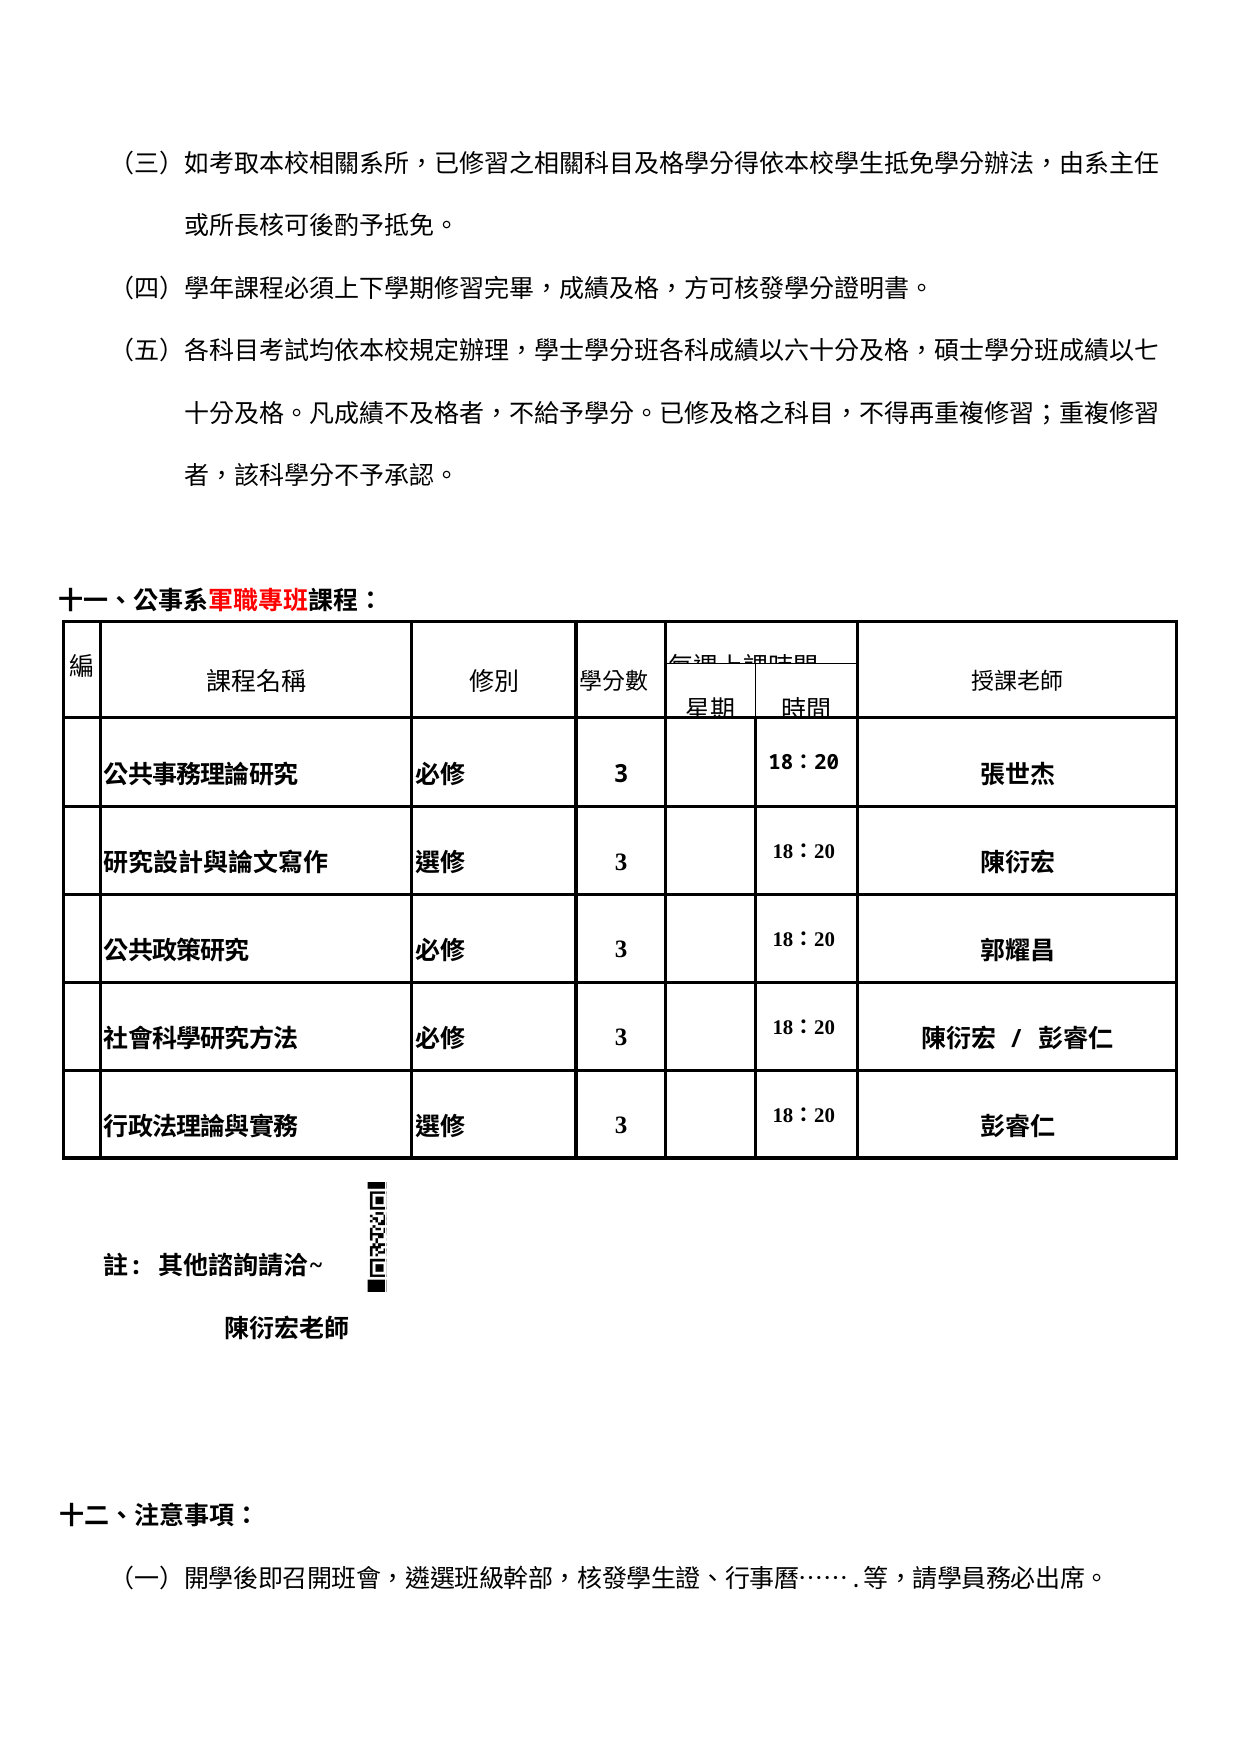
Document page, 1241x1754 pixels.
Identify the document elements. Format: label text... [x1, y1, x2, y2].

table_cell 行政法理論與實務 [102, 1072, 410, 1156]
table_cell 星期 [667, 664, 755, 716]
table_cell 陳衍宏 / 彭睿仁 [859, 984, 1175, 1068]
table_cell [65, 896, 99, 981]
table_cell 時間 [756, 664, 856, 716]
table_cell 選修 [413, 1072, 574, 1156]
table_cell 研究設計與論文寫作 [102, 808, 410, 893]
text 十一、公事系軍職專班課程： [58, 557, 1181, 619]
table_cell 3 [578, 984, 664, 1068]
table_cell [667, 1072, 754, 1156]
table_header 每週上課時間 [667, 623, 856, 663]
table_cell [65, 719, 99, 805]
table_cell 選修 [413, 808, 574, 893]
table_cell 3 [578, 808, 664, 893]
table_cell 3 [578, 719, 664, 805]
text （三）如考取本校相關系所，已修習之相關科目及格學分得依本校學生抵免學分辦法，由系主任 或所長核可後酌予抵免。 [109, 119, 1181, 244]
table_cell 18：20 ∣ 21：10 [757, 719, 856, 805]
text 陳衍宏老師 [59, 1284, 1181, 1347]
text 註: 其他諮詢請洽~ [59, 1222, 351, 1284]
table_cell 3 [578, 896, 664, 981]
table_cell 張世杰 [859, 719, 1175, 805]
text （一）開學後即召開班會，遴選班級幹部，核發學生證、行事曆…….等，請學員務必出席。 [59, 1534, 1181, 1597]
table_cell [667, 984, 754, 1068]
table_cell 公共事務理論研究 [102, 719, 410, 805]
table_header 課程名稱 [102, 623, 410, 716]
table_cell 必修 [413, 984, 574, 1068]
table_cell [65, 808, 99, 893]
table_cell 必修 [413, 719, 574, 805]
table_cell [667, 896, 754, 981]
table_cell 社會科學研究方法 [102, 984, 410, 1068]
table_cell 3 [578, 1072, 664, 1156]
table_cell [65, 984, 99, 1068]
table_cell 陳衍宏 [859, 808, 1175, 893]
table_cell 公共政策研究 [102, 896, 410, 981]
table_cell 18：20 ∣ 21：10 [757, 1072, 856, 1156]
table_cell 郭耀昌 [859, 896, 1175, 981]
text （四）學年課程必須上下學期修習完畢，成績及格，方可核發學分證明書。 [59, 244, 1181, 307]
text 十二、注意事項： [59, 1472, 1181, 1534]
table_cell 18：20 ∣ 21：10 [757, 984, 856, 1068]
table_cell 彭睿仁 [859, 1072, 1175, 1156]
table_cell [667, 719, 754, 805]
table_cell 18：20 ∣ 21：10 [757, 896, 856, 981]
table_header 授課老師 [859, 623, 1175, 716]
table_cell 18：20 ∣ 21：10 [757, 808, 856, 893]
table_cell 必修 [413, 896, 574, 981]
table_header 學分數 [578, 623, 664, 716]
table_cell [667, 808, 754, 893]
table_header 編號 [65, 623, 99, 716]
table_header 修別 [413, 623, 574, 716]
table_cell [65, 1072, 99, 1156]
text [387, 1222, 1181, 1284]
text （五）各科目考試均依本校規定辦理，學士學分班各科成績以六十分及格，碩士學分班成績以七 十分及格。凡成績不及格者，不給予學分。已修及格之科目，不得再重複修習；重複修習 者，該科學分不予承認。 [109, 307, 1181, 557]
